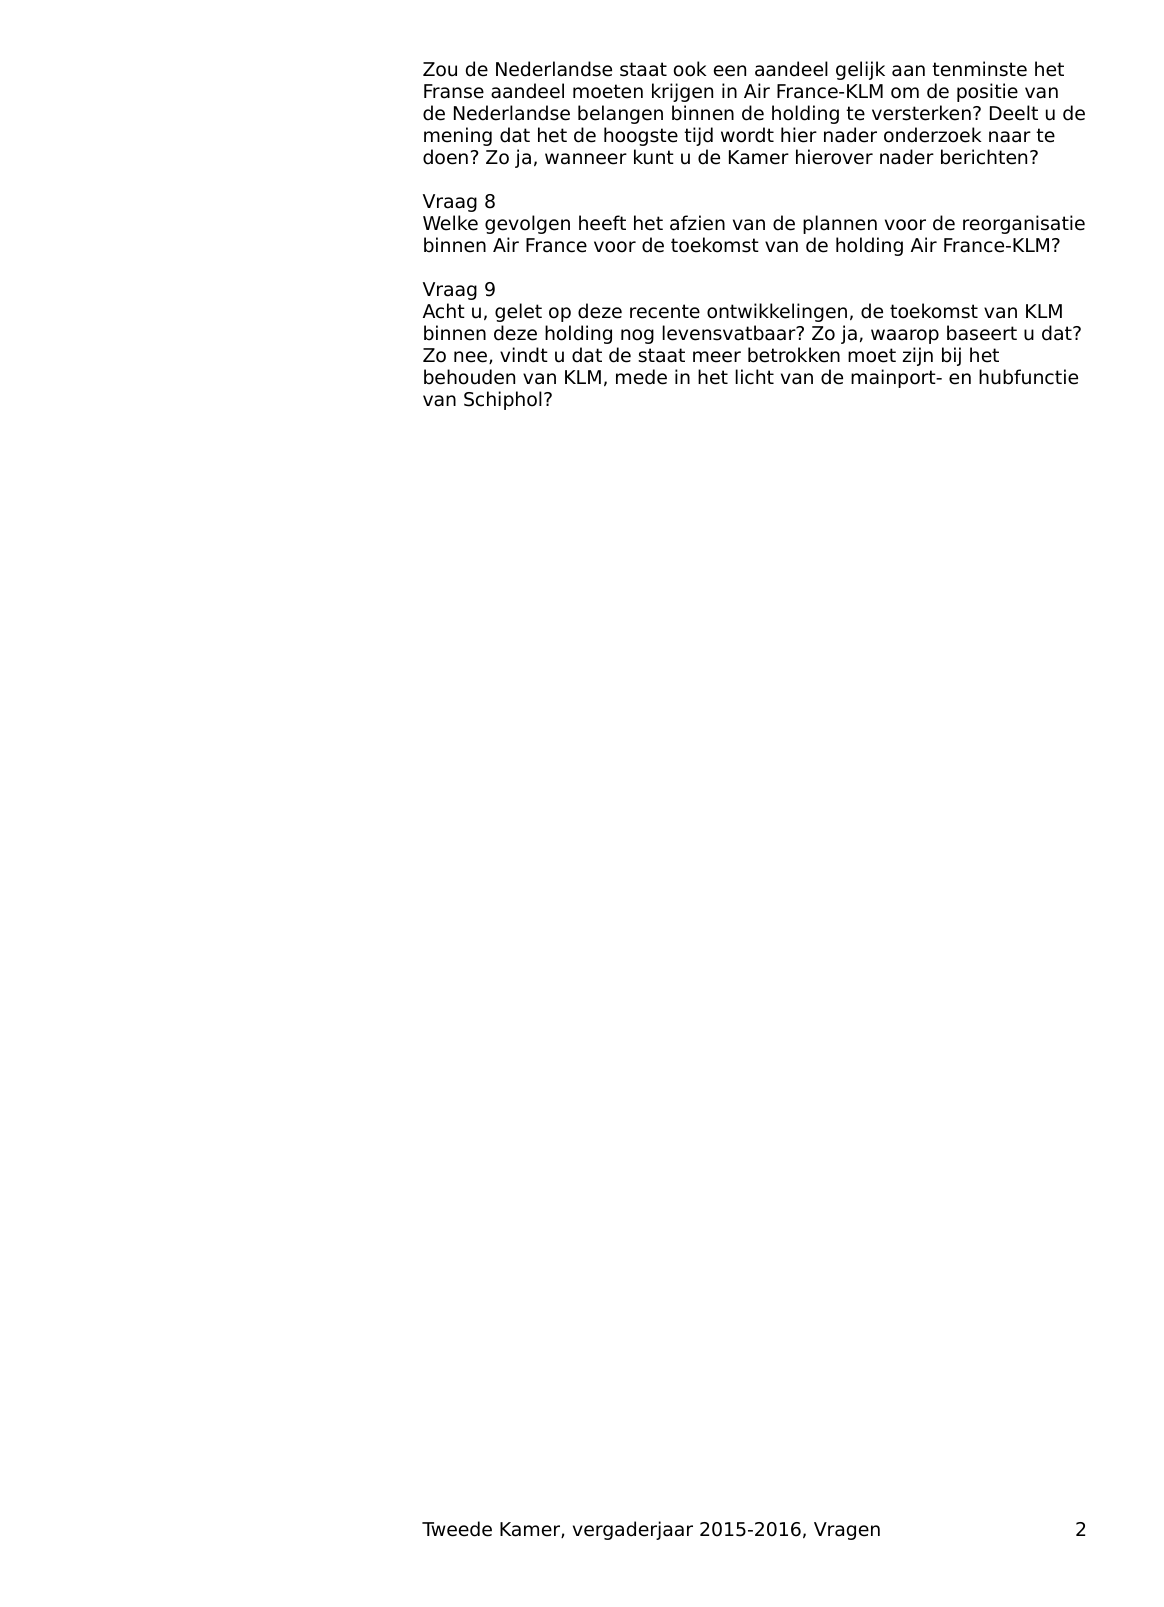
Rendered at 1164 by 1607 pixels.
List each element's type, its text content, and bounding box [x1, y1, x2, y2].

text Welke gevolgen heeft het afzien van de plannen voor de reorganisatie binnen Air France voor de toekomst van de holding Air France-KLM? [422, 213, 1087, 257]
text Vraag 8 [422, 191, 1087, 213]
text Acht u, gelet op deze recente ontwikkelingen, de toekomst van KLM binnen deze holding nog levensvatbaar? Zo ja, waarop baseert u dat? Zo nee, vindt u dat de staat meer betrokken moet zijn bij het behouden van KLM, mede in het licht van de mainport- en hubfunctie van Schiphol? [422, 301, 1087, 411]
text Vraag 9 [422, 279, 1087, 301]
text Zou de Nederlandse staat ook een aandeel gelijk aan tenminste het Franse aandeel moeten krijgen in Air France-KLM om de positie van de Nederlandse belangen binnen de holding te versterken? Deelt u de mening dat het de hoogste tijd wordt hier nader onderzoek naar te doen? Zo ja, wanneer kunt u de Kamer hierover nader berichten? [422, 59, 1087, 169]
